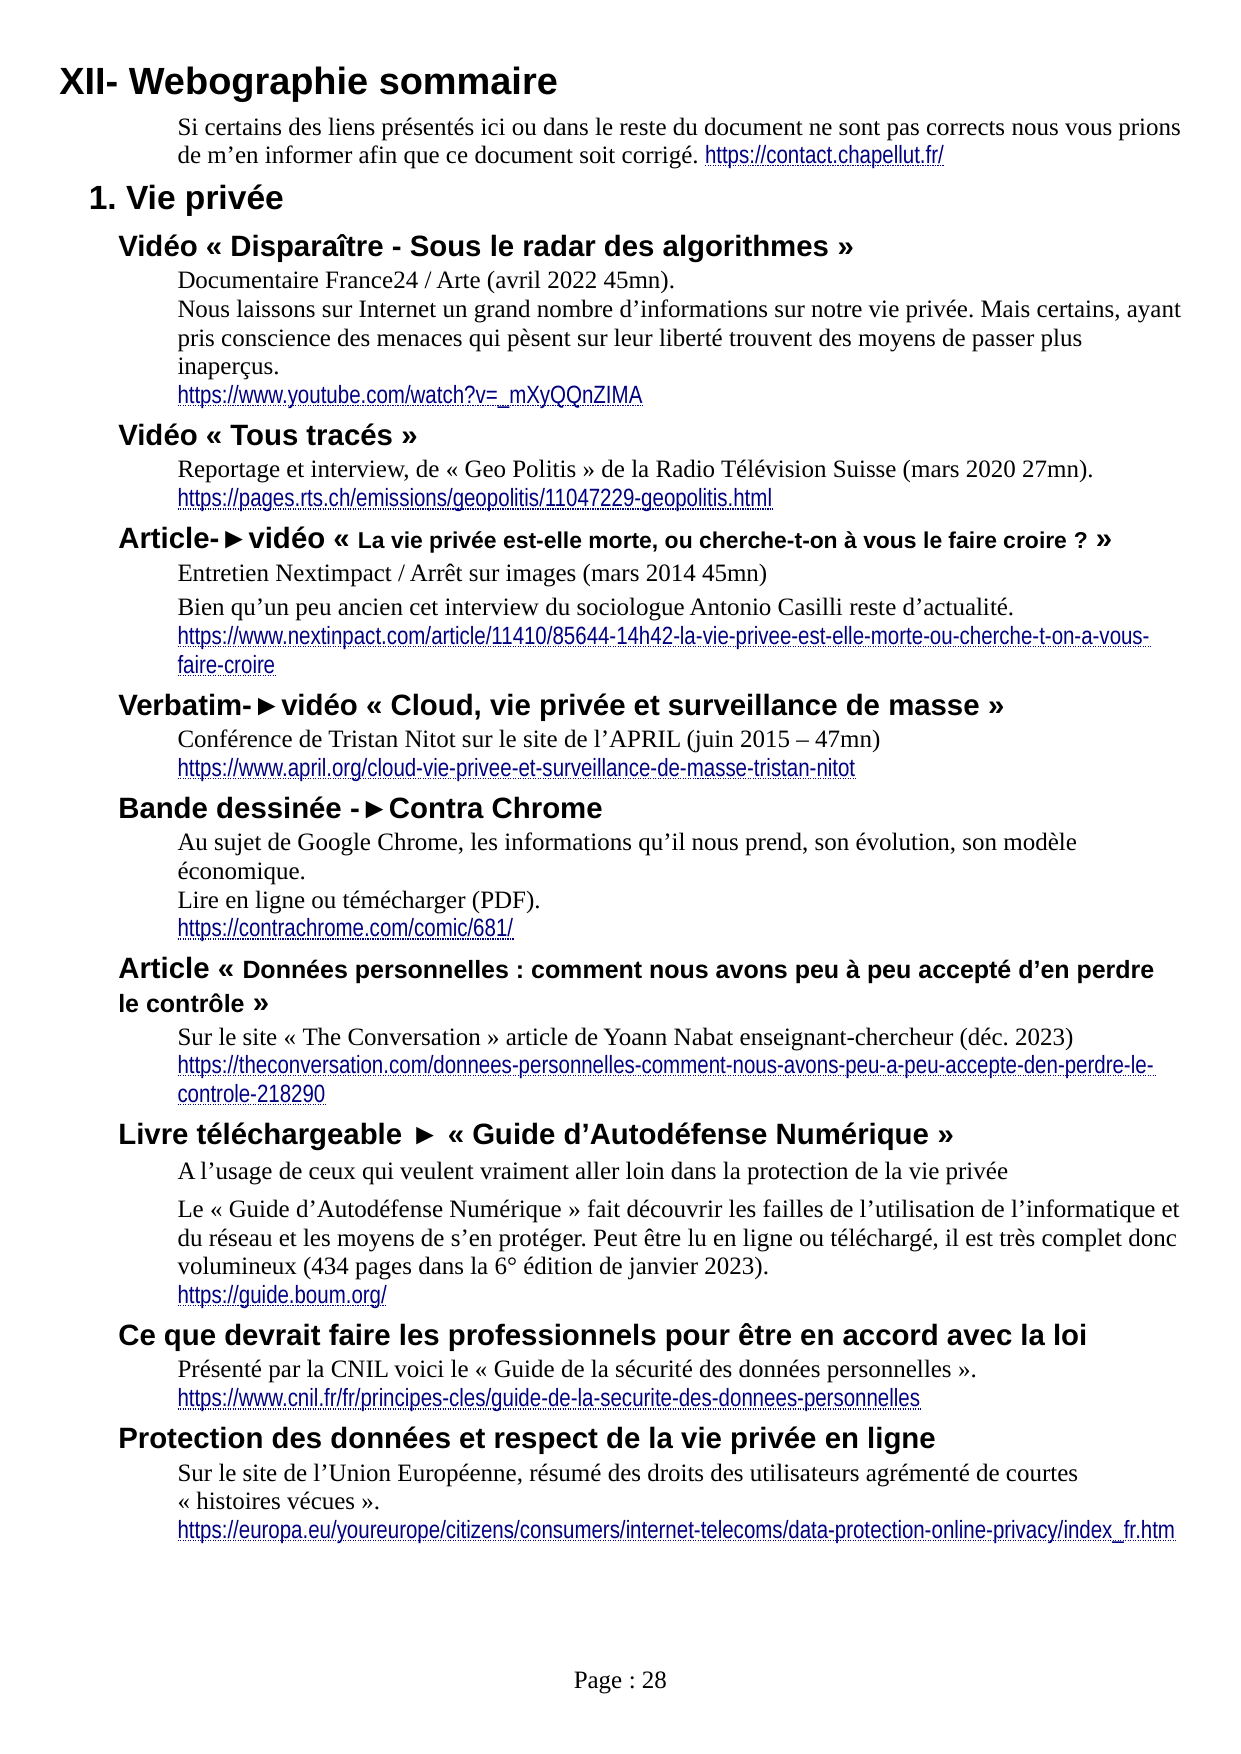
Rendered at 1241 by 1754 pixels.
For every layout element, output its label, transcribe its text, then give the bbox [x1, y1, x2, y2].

text Documentaire France24 / Arte (avril 2022 45mn). Nous laissons sur Internet un grand nombre d’informations sur notre vie privée. Mais certains, ayant pris conscience des menaces qui pèsent sur leur liberté trouvent des moyens de passer plus inaperçus. https://www.youtube.com/watch?v=_mXyQQnZIMA [177, 265, 1181, 409]
text Présenté par la CNIL voici le « Guide de la sécurité des données personnelles ». https://www.cnil.fr/fr/principes-cles/guide-de-la-securite-des-donnees-personnelles [177, 1354, 1181, 1412]
text Le « Guide d’Autodéfense Numérique » fait découvrir les failles de l’utilisation de l’informatique et du réseau et les moyens de s’en protéger. Peut être lu en ligne ou téléchargé, il est très complet donc volumineux (434 pages dans la 6° édition de janvier 2023). https://guide.boum.org/ [177, 1194, 1181, 1309]
text Sur le site « The Conversation » article de Yoann Nabat enseignant-chercheur (déc. 2023) https://theconversation.com/donnees-personnelles-comment-nous-avons-peu-a-peu-accepte-den-perdre-le-controle-218290 [177, 1022, 1181, 1108]
subtitle Article « Données personnelles : comment nous avons peu à peu accepté d’en perdre le contrôle » [118, 951, 1181, 1019]
text Conférence de Tristan Nitot sur le site de l’APRIL (juin 2015 – 47mn) https://www.april.org/cloud-vie-privee-et-surveillance-de-masse-tristan-nitot [177, 724, 1181, 782]
subtitle Vidéo « Disparaître - Sous le radar des algorithmes » [118, 228, 1181, 262]
text Reportage et interview, de « Geo Politis » de la Radio Télévision Suisse (mars 2020 27mn). https://pages.rts.ch/emissions/geopolitis/11047229-geopolitis.html [177, 454, 1181, 512]
text A l’usage de ceux qui veulent vraiment aller loin dans la protection de la vie privée [177, 1156, 1181, 1185]
text Sur le site de l’Union Européenne, résumé des droits des utilisateurs agrémenté de courtes « histoires vécues ». https://europa.eu/youreurope/citizens/consumers/internet-telecoms/data-protection-online-privacy/index_fr.htm [177, 1458, 1181, 1544]
subtitle Vie privée [88, 178, 1181, 217]
text Si certains des liens présentés ici ou dans le reste du document ne sont pas corrects nous vous prions de m’en informer afin que ce document soit corrigé. https://contact.chapellut.fr/ [177, 112, 1181, 169]
subtitle Bande dessinée -►Contra Chrome [118, 791, 1181, 824]
subtitle Protection des données et respect de la vie privée en ligne [118, 1421, 1181, 1455]
text Bien qu’un peu ancien cet interview du sociologue Antonio Casilli reste d’actualité. https://www.nextinpact.com/article/11410/85644-14h42-la-vie-privee-est-elle-morte-ou-cherche-t-on-a-vous-faire-croire [177, 592, 1181, 678]
subtitle Verbatim-►vidéo « Cloud, vie privée et surveillance de masse » [118, 687, 1181, 721]
text Entretien Nextimpact / Arrêt sur images (mars 2014 45mn) [177, 558, 1181, 586]
subtitle Webographie sommaire [59, 59, 1181, 103]
subtitle Article-►vidéo « La vie privée est-elle morte, ou cherche-t-on à vous le faire croire ? » [118, 521, 1181, 555]
subtitle Ce que devrait faire les professionnels pour être en accord avec la loi [118, 1318, 1181, 1352]
subtitle Vidéo « Tous tracés » [118, 418, 1181, 452]
text Au sujet de Google Chrome, les informations qu’il nous prend, son évolution, son modèle économique. Lire en ligne ou témécharger (PDF). https://contrachrome.com/comic/681/ [177, 827, 1181, 942]
subtitle Livre téléchargeable ► « Guide d’Autodéfense Numérique » [118, 1117, 1181, 1150]
